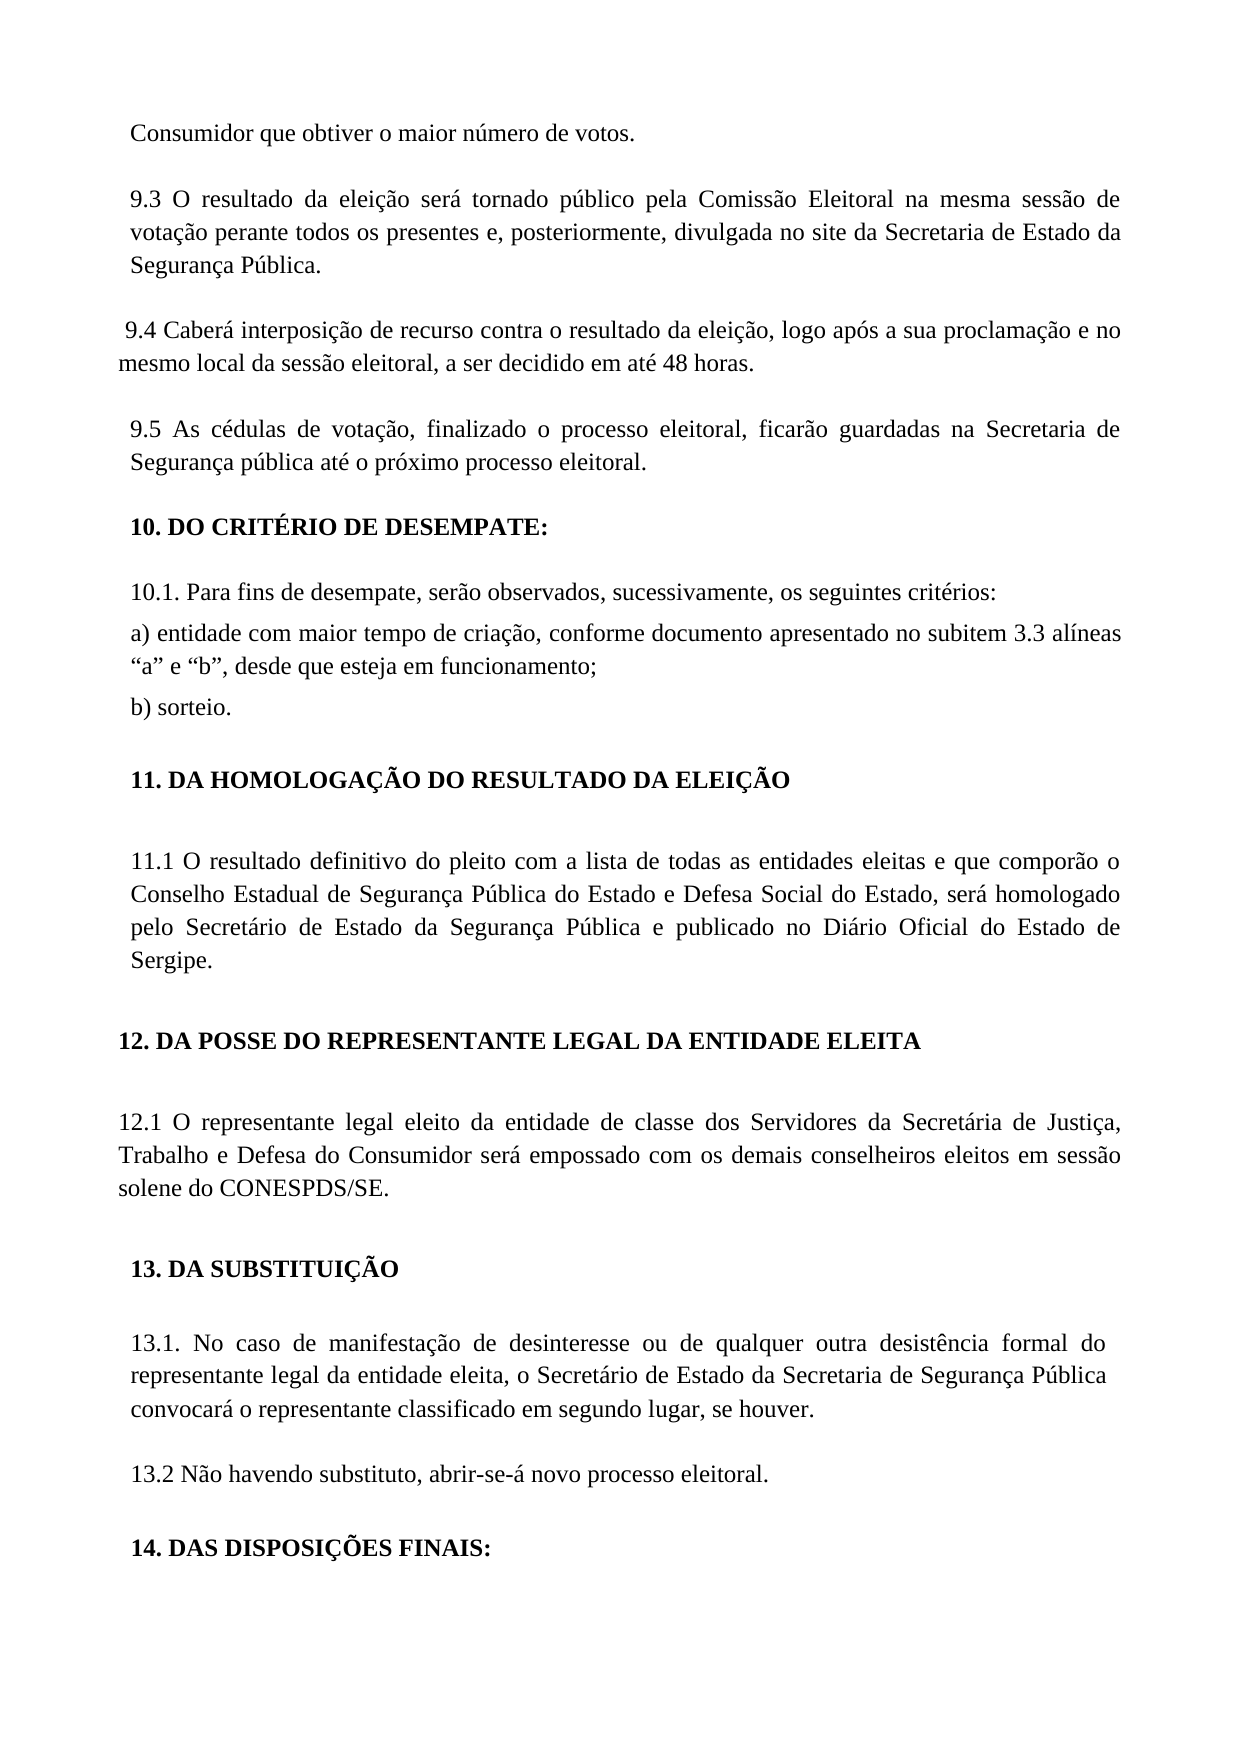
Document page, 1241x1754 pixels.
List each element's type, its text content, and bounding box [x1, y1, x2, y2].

text 9.3 O resultado da eleição será tornado público pela Comissão Eleitoral na mesma sessão de votação perante todos os presentes e, posteriormente, divulgada no site da Secretaria de Estado da Segurança Pública. [130, 184, 1122, 279]
text 9.5 As cédulas de votação, finalizado o processo eleitoral, ficarão guardadas na Secretaria de Segurança pública até o próximo processo eleitoral. [130, 414, 1122, 475]
text 12.1 O representante legal eleito da entidade de classe dos Servidores da Secretária de Justiça, Trabalho e Defesa do Consumidor será empossado com os demais conselheiros eleitos em sessão solene do CONESPDS/SE. [118, 1107, 1122, 1202]
text 13.1. No caso de manifestação de desinteresse ou de qualquer outra desistência formal do representante legal da entidade eleita, o Secretário de Estado da Secretaria de Segurança Pública convocará o representante classificado em segundo lugar, se houver. [130, 1328, 1107, 1422]
text 13. DA SUBSTITUIÇÃO [130, 1254, 1122, 1283]
text 10. DO CRITÉRIO DE DESEMPATE: [130, 512, 1122, 541]
text 13.2 Não havendo substituto, abrir-se-á novo processo eleitoral. [130, 1459, 1107, 1488]
text 10.1. Para fins de desempate, serão observados, sucessivamente, os seguintes critérios: [130, 577, 1122, 606]
text 9.4 Caberá interposição de recurso contra o resultado da eleição, logo após a sua proclamação e no mesmo local da sessão eleitoral, a ser decidido em até 48 horas. [118, 315, 1122, 377]
text 14. DAS DISPOSIÇÕES FINAIS: [131, 1533, 1122, 1562]
text 12. DA POSSE DO REPRESENTANTE LEGAL DA ENTIDADE ELEITA [118, 1026, 1122, 1055]
text 11. DA HOMOLOGAÇÃO DO RESULTADO DA ELEIÇÃO [130, 765, 1122, 794]
text a) entidade com maior tempo de criação, conforme documento apresentado no subitem 3.3 alíneas “a” e “b”, desde que esteja em funcionamento; [130, 618, 1122, 680]
text Consumidor que obtiver o maior número de votos. [130, 118, 1122, 147]
text b) sorteio. [130, 692, 1122, 721]
text 11.1 O resultado definitivo do pleito com a lista de todas as entidades eleitas e que comporão o Conselho Estadual de Segurança Pública do Estado e Defesa Social do Estado, será homologado pelo Secretário de Estado da Segurança Pública e publicado no Diário Oficial do Estado de Sergipe. [130, 846, 1122, 974]
